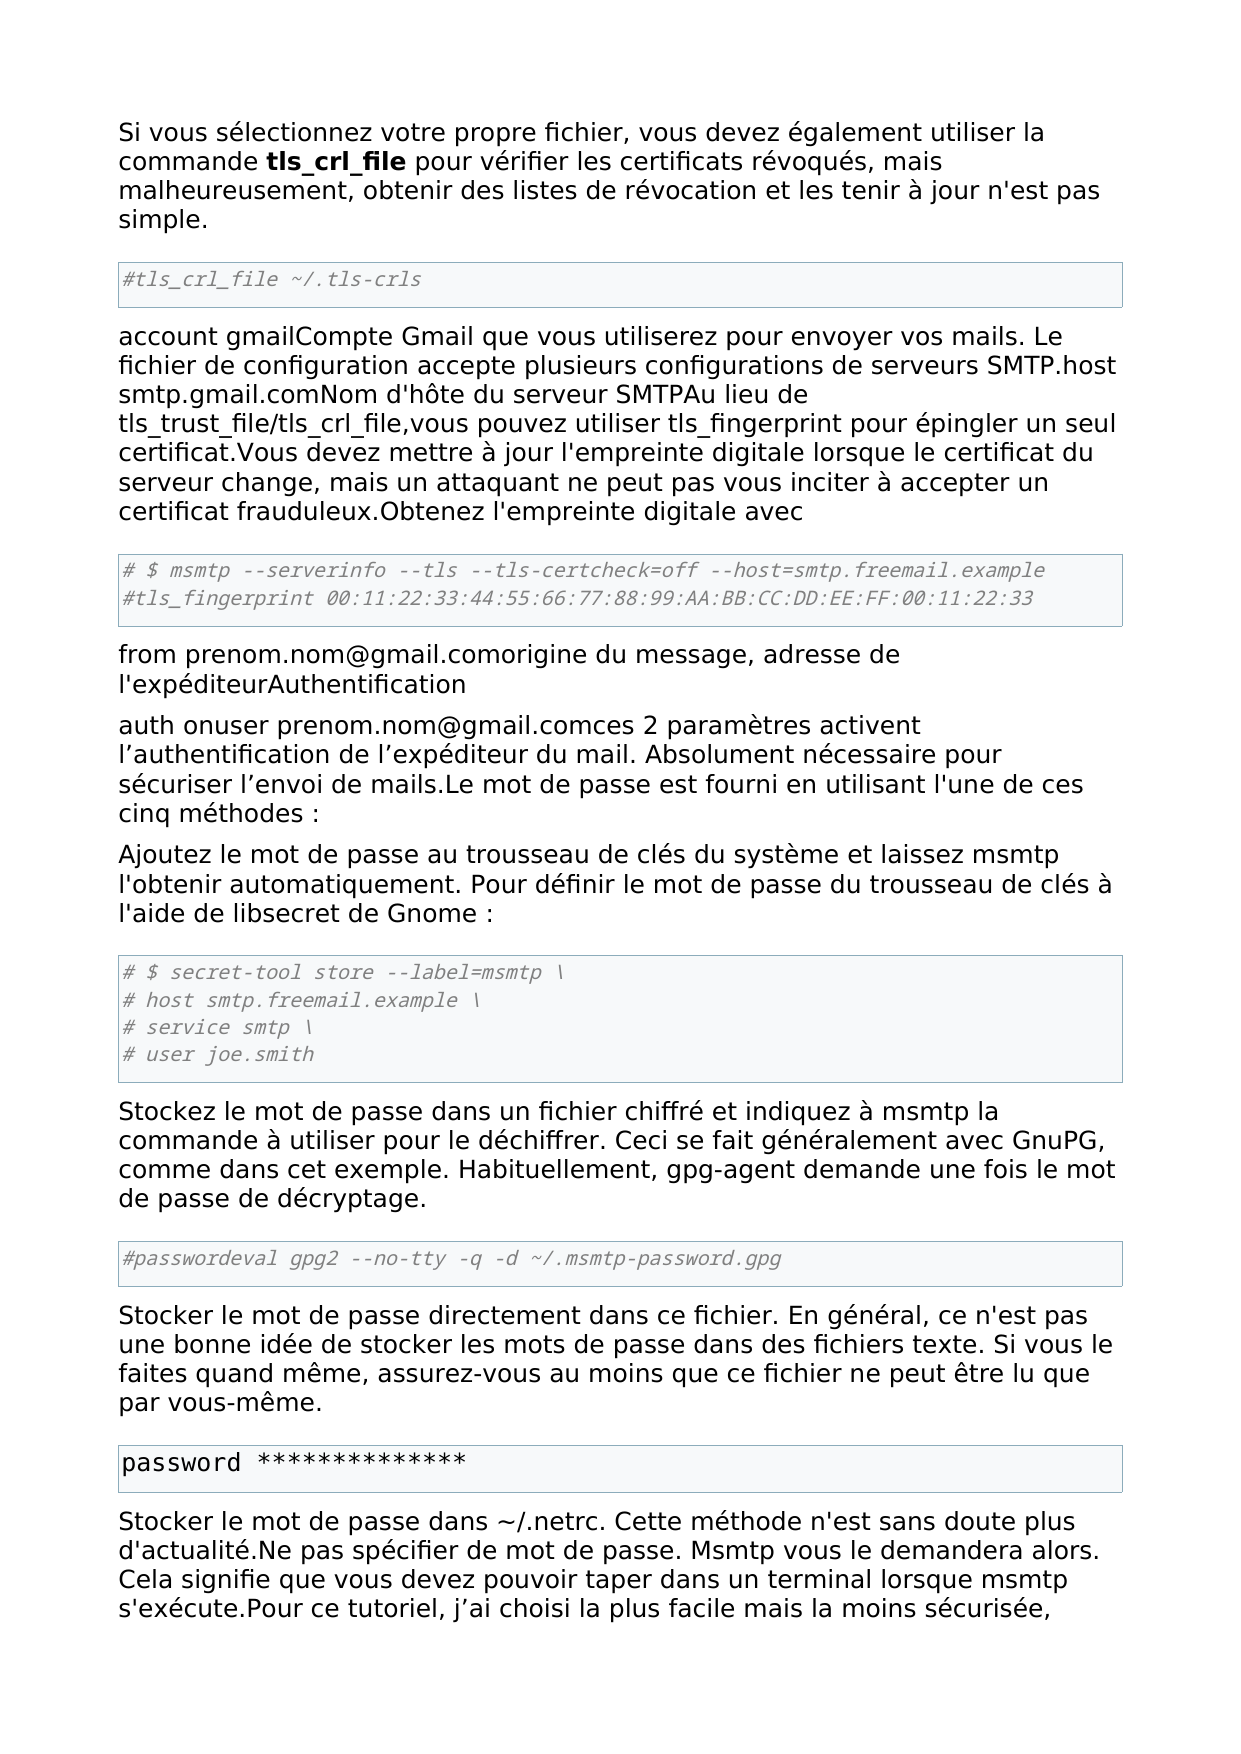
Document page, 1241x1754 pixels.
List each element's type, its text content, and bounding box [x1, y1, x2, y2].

table_header # $ secret-tool store --label=msmtp \ # host smtp.freemail.example \ # service smtp \ # user joe.smith [119, 956, 1122, 1082]
table_header #tls_crl_file ~/.tls-crls [119, 263, 1122, 307]
table_header # $ msmtp --serverinfo --tls --tls-certcheck=off --host=smtp.freemail.example #tls_fingerprint 00:11:22:33:44:55:66:77:88:99:AA:BB:CC:DD:EE:FF:00:11:22:33 [119, 555, 1122, 626]
table_header password ************** [119, 1446, 1122, 1492]
text from prenom.nom@gmail.comorigine du message, adresse de l'expéditeurAuthentification [118, 641, 1122, 699]
table_header #passwordeval gpg2 --no-tty -q -d ~/.msmtp-password.gpg [119, 1242, 1122, 1286]
text auth onuser prenom.nom@gmail.comces 2 paramètres activent l’authentification de l’expéditeur du mail. Absolument nécessaire pour sécuriser l’envoi de mails.Le mot de passe est fourni en utilisant l'une de ces cinq méthodes : [118, 711, 1122, 828]
text Si vous sélectionnez votre propre fichier, vous devez également utiliser la commande tls_crl_file pour vérifier les certificats révoqués, mais malheureusement, obtenir des listes de révocation et les tenir à jour n'est pas simple. [118, 118, 1122, 235]
text Ajoutez le mot de passe au trousseau de clés du système et laissez msmtp l'obtenir automatiquement. Pour définir le mot de passe du trousseau de clés à l'aide de libsecret de Gnome : [118, 841, 1122, 928]
text Stockez le mot de passe dans un fichier chiffré et indiquez à msmtp la commande à utiliser pour le déchiffrer. Ceci se fait généralement avec GnuPG, comme dans cet exemple. Habituellement, gpg-agent demande une fois le mot de passe de décryptage. [118, 1097, 1122, 1214]
text Stocker le mot de passe dans ~/.netrc. Cette méthode n'est sans doute plus d'actualité.Ne pas spécifier de mot de passe. Msmtp vous le demandera alors. Cela signifie que vous devez pouvoir taper dans un terminal lorsque msmtp s'exécute.Pour ce tutoriel, j’ai choisi la plus facile mais la moins sécurisée, [118, 1507, 1122, 1623]
text account gmailCompte Gmail que vous utiliserez pour envoyer vos mails. Le fichier de configuration accepte plusieurs configurations de serveurs SMTP.host smtp.gmail.comNom d'hôte du serveur SMTPAu lieu de tls_trust_file/tls_crl_file,vous pouvez utiliser tls_fingerprint pour épingler un seul certificat.Vous devez mettre à jour l'empreinte digitale lorsque le certificat du serveur change, mais un attaquant ne peut pas vous inciter à accepter un certificat frauduleux.Obtenez l'empreinte digitale avec [118, 322, 1122, 526]
text Stocker le mot de passe directement dans ce fichier. En général, ce n'est pas une bonne idée de stocker les mots de passe dans des fichiers texte. Si vous le faites quand même, assurez-vous au moins que ce fichier ne peut être lu que par vous-même. [118, 1301, 1122, 1418]
